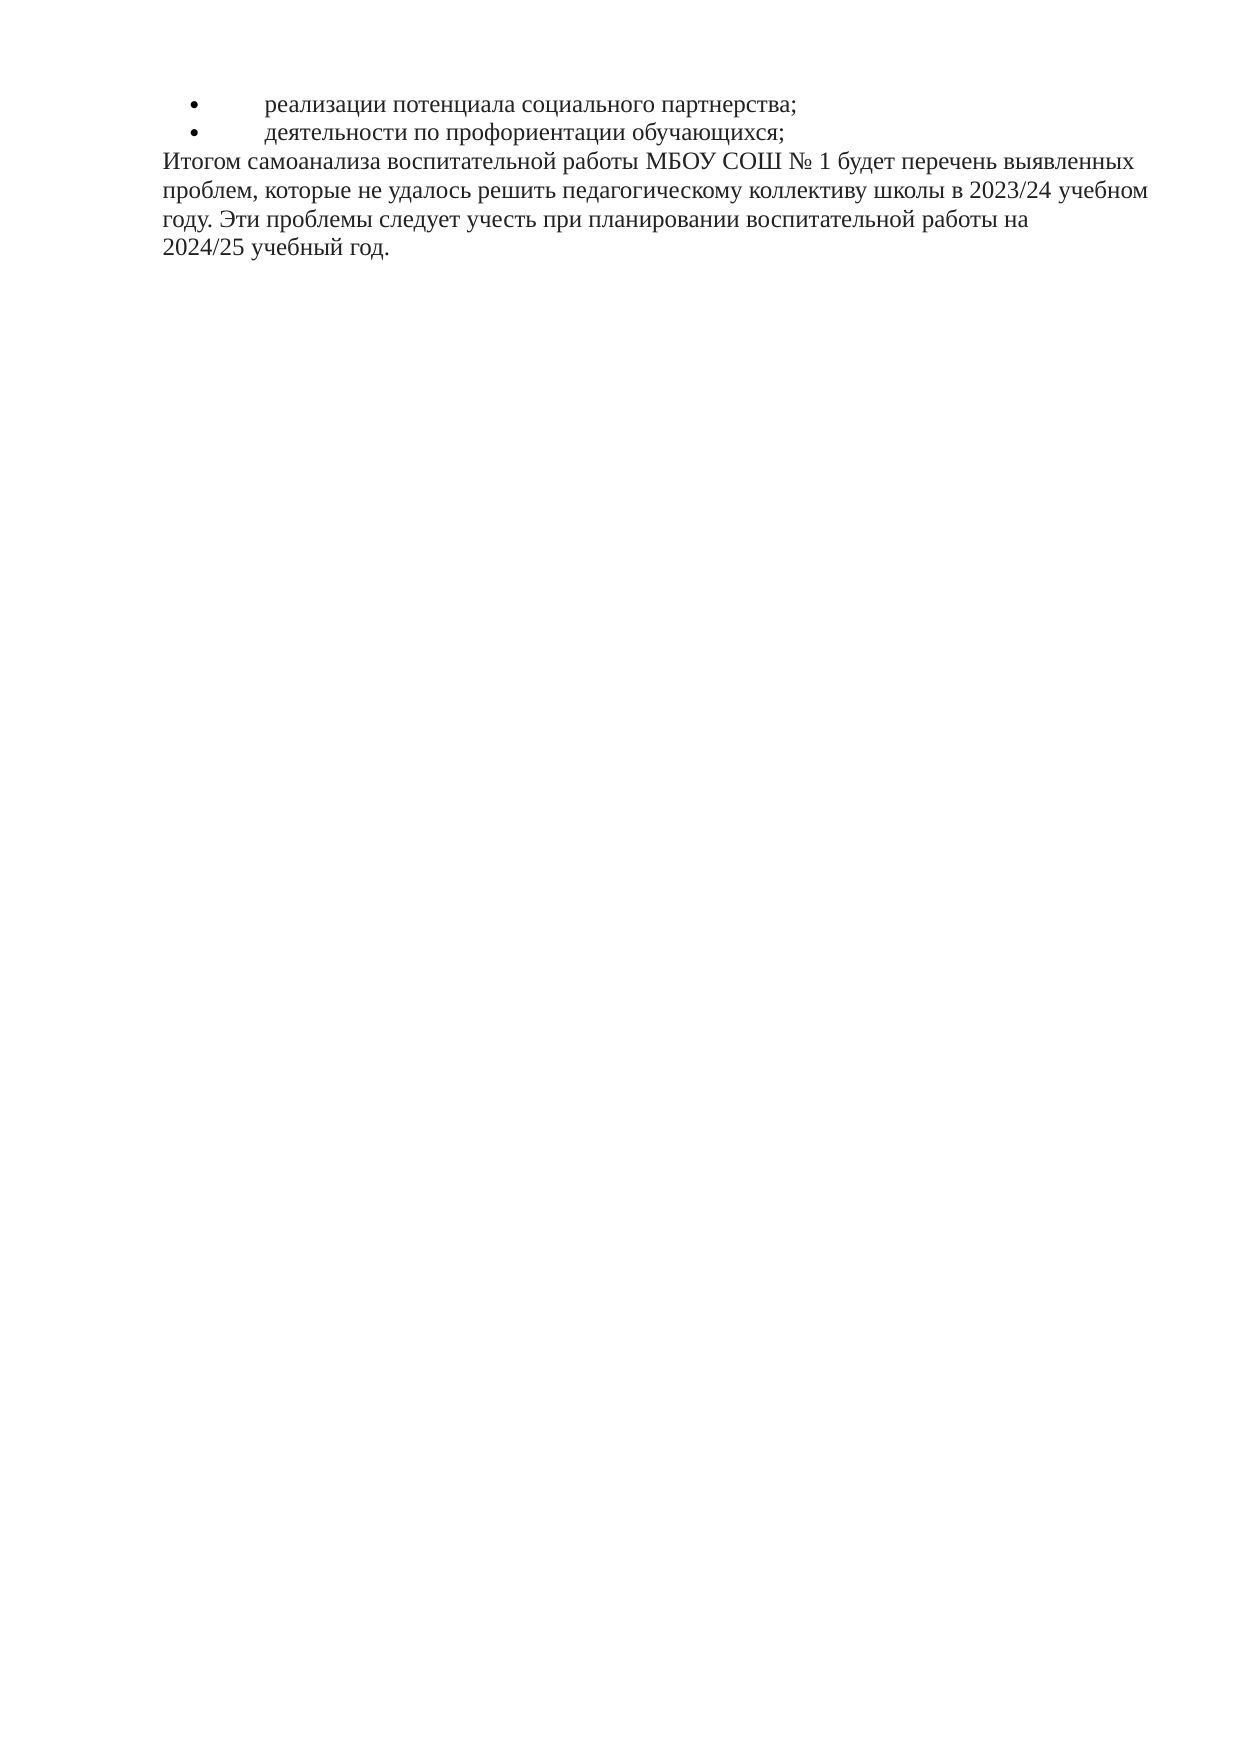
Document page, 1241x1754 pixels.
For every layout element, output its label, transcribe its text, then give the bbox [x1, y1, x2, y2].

text Итогом самоанализа воспитательной работы МБОУ СОШ № 1 будет перечень выявленных проблем, которые не удалось решить педагогическому коллективу школы в 2023/24 учебном году. Эти проблемы следует учесть при планировании воспитательной работы на 2024/25 учебный год. [162, 146, 1181, 261]
list деятельности по профориентации обучающихся; [191, 117, 1181, 146]
list реализации потенциала социального партнерства; [191, 89, 1181, 117]
